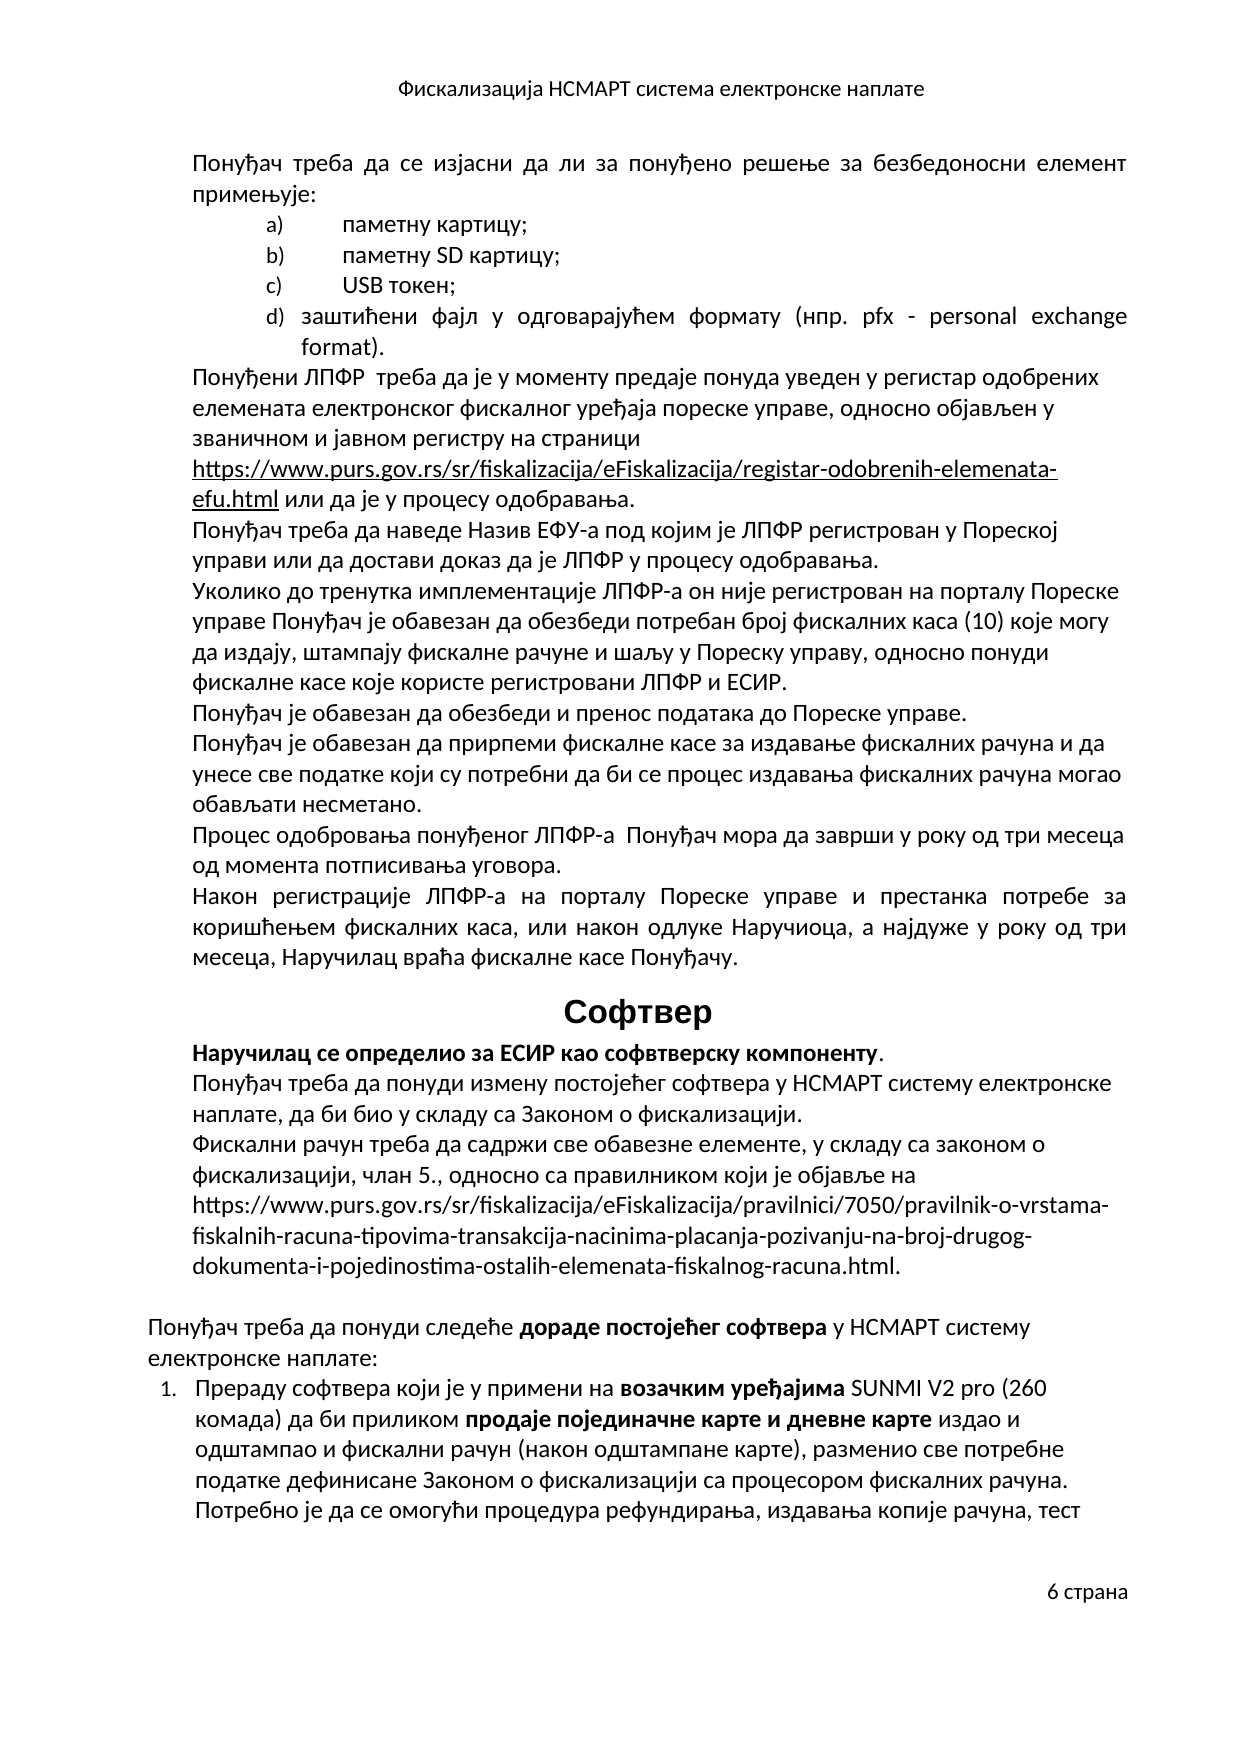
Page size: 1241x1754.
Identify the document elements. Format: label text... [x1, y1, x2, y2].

subtitle Софтвер [148, 992, 1128, 1031]
list заштићени фајл у одговарајућем формату (нпр. pfx - personal exchange format). [266, 300, 1128, 361]
list USB токен; [192, 270, 1128, 300]
list Понуђач је обавезан да обезбеди и пренос података до Пореске управе. [192, 697, 1128, 727]
list Прераду софтвера који је у примени на возачким уређајима SUNMI V2 pro (260 комада) да би приликом продаје појединачне карте и дневне карте издао и одштампао и фискални рачун (након одштампане карте), разменио све потребне податке дефинисане Законом о фискализацији са процесором фискалних рачуна. Потребно је да се омогући процедура рефундирања, издавања копије рачуна, тест [159, 1372, 1128, 1525]
text Фискални рачун треба да садржи све обавезне елементе, у складу са законом о фискализацији, члан 5., односно са правилником који је објавље на https://www.purs.gov.rs/sr/fiskalizacija/eFiskalizacija/pravilnici/7050/pravilnik-o-vrstama-fiskalnih-racuna-tipovima-transakcija-nacinima-placanja-pozivanju-na-broj-drugog-dokumenta-i-pojedinostima-ostalih-elemenata-fiskalnog-racuna.html. [192, 1128, 1128, 1281]
list паметну картицу; [192, 209, 1128, 239]
text Наручилац се определио за ЕСИР као софвтверску компоненту. [192, 1037, 1128, 1067]
list Након регистрације ЛПФР-а на порталу Пореске управе и престанка потребе за коришћењем фискалних каса, или након одлуке Наручиоца, а најдуже у року од три месеца, Наручилац враћа фискалне касе Понуђачу. [192, 880, 1128, 972]
list Процес одобровања понуђеног ЛПФР-а Понуђач мора да заврши у року од три месеца од момента потписивања уговора. [192, 819, 1128, 880]
text Понуђач треба да понуди измену постојећег софтвера у НСМАРТ систему електронске наплате, да би био у складу са Законом о фискализацији. [192, 1067, 1128, 1128]
list Понуђач је обавезан да прирпеми фискалне касе за издавање фискалних рачуна и да унесе све податке који су потребни да би се процес издавања фискалних рачуна могао обављати несметано. [192, 727, 1128, 819]
text Понуђач треба да понуди следеће дораде постојећег софтвера у НСМАРТ систему електронске наплате: [148, 1311, 1128, 1372]
list Понуђач треба да се изјасни да ли за понуђено решење за безбедоносни елемент примењује: [192, 148, 1128, 209]
list паметну SD картицу; [192, 239, 1128, 270]
list Понуђени ЛПФР треба да је у моменту предаје понуда уведен у регистар одобрених елемената електронског фискалног уређаја пореске управе, односно објављен у званичном и јавном регистру на страници https://www.purs.gov.rs/sr/fiskalizacija/eFiskalizacija/registar-odobrenih-elemenata-efu.html или да је у процесу одобравања. Понуђач треба да наведе Назив ЕФУ-а под којим је ЛПФР регистрован у Пореској управи или да достави доказ да је ЛПФР у процесу одобравања. Уколико до тренутка имплементације ЛПФР-а он није регистрован на порталу Пореске управе Понуђач је обавезан да обезбеди потребан број фискалних каса (10) које могу да издају, штампају фискалне рачуне и шаљу у Пореску управу, односно понуди фискалне касе које користе регистровани ЛПФР и ЕСИР. [192, 361, 1128, 697]
